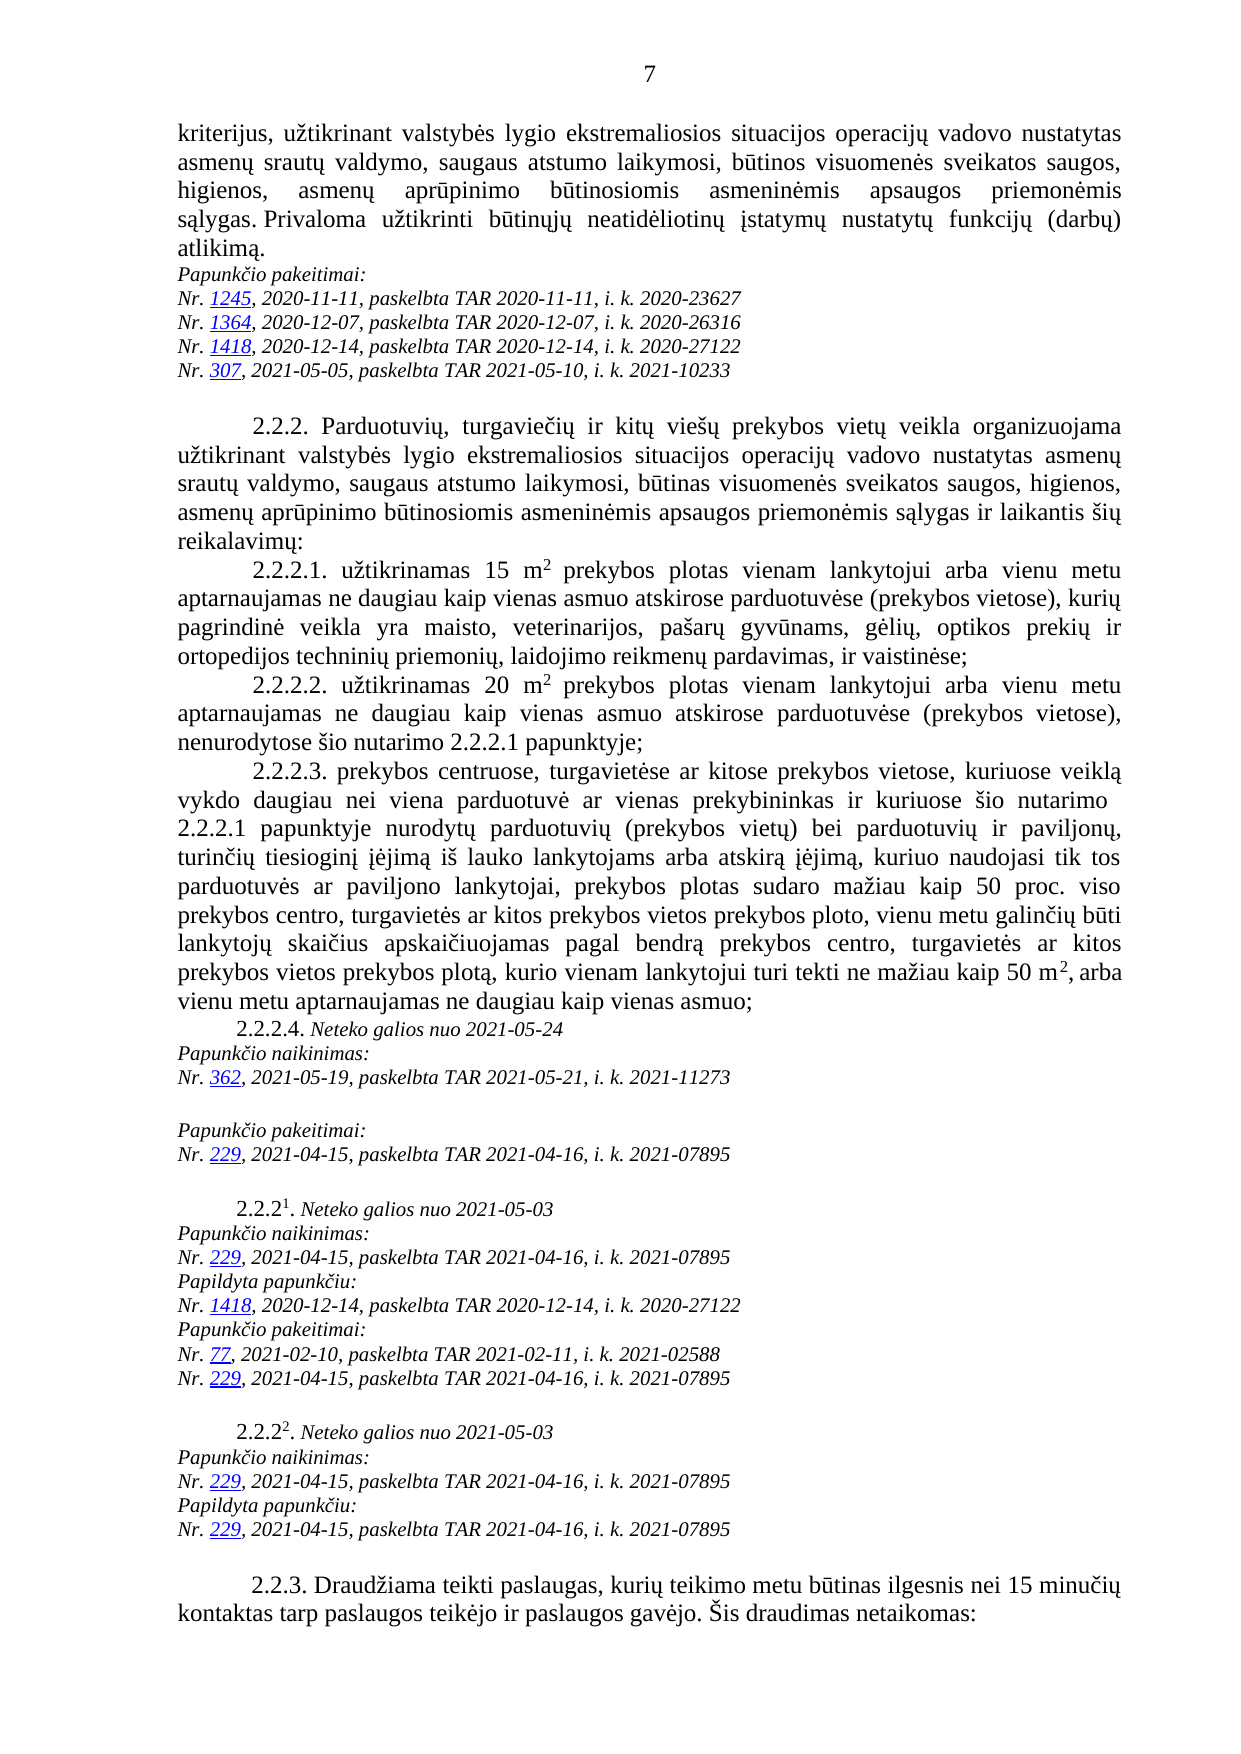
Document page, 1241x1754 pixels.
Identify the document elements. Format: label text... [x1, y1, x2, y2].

text 2.2.2.4. Neteko galios nuo 2021-05-24 [177, 1015, 1122, 1041]
text Nr. 229, 2021-04-15, paskelbta TAR 2021-04-16, i. k. 2021-07895 [177, 1517, 1122, 1541]
text Nr. 229, 2021-04-15, paskelbta TAR 2021-04-16, i. k. 2021-07895 [177, 1366, 1122, 1389]
text 2.2.3. Draudžiama teikti paslaugas, kurių teikimo metu būtinas ilgesnis nei 15 minučių kontaktas tarp paslaugos teikėjo ir paslaugos gavėjo. Šis draudimas netaikomas: [177, 1570, 1122, 1627]
text Papunkčio pakeitimai: [177, 1317, 1122, 1341]
text Nr. 229, 2021-04-15, paskelbta TAR 2021-04-16, i. k. 2021-07895 [177, 1142, 1122, 1166]
text Papunkčio pakeitimai: [177, 1118, 1122, 1142]
text Nr. 77, 2021-02-10, paskelbta TAR 2021-02-11, i. k. 2021-02588 [177, 1341, 1122, 1366]
text Nr. 1364, 2020-12-07, paskelbta TAR 2020-12-07, i. k. 2020-26316 [177, 310, 1122, 334]
text Papunkčio naikinimas: [177, 1041, 1122, 1065]
text Nr. 1418, 2020-12-14, paskelbta TAR 2020-12-14, i. k. 2020-27122 [177, 1293, 1122, 1317]
text 2.2.2.3. prekybos centruose, turgavietėse ar kitose prekybos vietose, kuriuose veiklą vykdo daugiau nei viena parduotuvė ar vienas prekybininkas ir kuriuose šio nutarimo 2.2.2.1 papunktyje nurodytų parduotuvių (prekybos vietų) bei parduotuvių ir paviljonų, turinčių tiesioginį įėjimą iš lauko lankytojams arba atskirą įėjimą, kuriuo naudojasi tik tos parduotuvės ar paviljono lankytojai, prekybos plotas sudaro mažiau kaip 50 proc. viso prekybos centro, turgavietės ar kitos prekybos vietos prekybos ploto, vienu metu galinčių būti lankytojų skaičius apskaičiuojamas pagal bendrą prekybos centro, turgavietės ar kitos prekybos vietos prekybos plotą, kurio vienam lankytojui turi tekti ne mažiau kaip 50 m2, arba vienu metu aptarnaujamas ne daugiau kaip vienas asmuo; [177, 756, 1122, 1015]
text Papunkčio naikinimas: [177, 1221, 1122, 1245]
text Nr. 307, 2021-05-05, paskelbta TAR 2021-05-10, i. k. 2021-10233 [177, 358, 1122, 382]
text Papildyta papunkčiu: [177, 1269, 1122, 1293]
text Nr. 1245, 2020-11-11, paskelbta TAR 2020-11-11, i. k. 2020-23627 [177, 286, 1122, 310]
text 2.2.2.2. užtikrinamas 20 m2 prekybos plotas vienam lankytojui arba vienu metu aptarnaujamas ne daugiau kaip vienas asmuo atskirose parduotuvėse (prekybos vietose), nenurodytose šio nutarimo 2.2.2.1 papunktyje; [177, 670, 1122, 756]
text 2.2.22. Neteko galios nuo 2021-05-03 [177, 1418, 1122, 1445]
text Papildyta papunkčiu: [177, 1493, 1122, 1517]
text 2.2.21. Neteko galios nuo 2021-05-03 [177, 1195, 1122, 1221]
text 2.2.2.1. užtikrinamas 15 m2 prekybos plotas vienam lankytojui arba vienu metu aptarnaujamas ne daugiau kaip vienas asmuo atskirose parduotuvėse (prekybos vietose), kurių pagrindinė veikla yra maisto, veterinarijos, pašarų gyvūnams, gėlių, optikos prekių ir ortopedijos techninių priemonių, laidojimo reikmenų pardavimas, ir vaistinėse; [177, 555, 1122, 670]
text 2.2.2. Parduotuvių, turgaviečių ir kitų viešų prekybos vietų veikla organizuojama užtikrinant valstybės lygio ekstremaliosios situacijos operacijų vadovo nustatytas asmenų srautų valdymo, saugaus atstumo laikymosi, būtinas visuomenės sveikatos saugos, higienos, asmenų aprūpinimo būtinosiomis asmeninėmis apsaugos priemonėmis sąlygas ir laikantis šių reikalavimų: [177, 411, 1122, 555]
text kriterijus, užtikrinant valstybės lygio ekstremaliosios situacijos operacijų vadovo nustatytas asmenų srautų valdymo, saugaus atstumo laikymosi, būtinos visuomenės sveikatos saugos, higienos, asmenų aprūpinimo būtinosiomis asmeninėmis apsaugos priemonėmis sąlygas. Privaloma užtikrinti būtinųjų neatidėliotinų įstatymų nustatytų funkcijų (darbų) atlikimą. [177, 118, 1122, 262]
text Nr. 362, 2021-05-19, paskelbta TAR 2021-05-21, i. k. 2021-11273 [177, 1065, 1122, 1089]
text Nr. 1418, 2020-12-14, paskelbta TAR 2020-12-14, i. k. 2020-27122 [177, 334, 1122, 358]
text Nr. 229, 2021-04-15, paskelbta TAR 2021-04-16, i. k. 2021-07895 [177, 1245, 1122, 1269]
text Nr. 229, 2021-04-15, paskelbta TAR 2021-04-16, i. k. 2021-07895 [177, 1469, 1122, 1493]
text Papunkčio naikinimas: [177, 1445, 1122, 1469]
text Papunkčio pakeitimai: [177, 262, 1122, 286]
